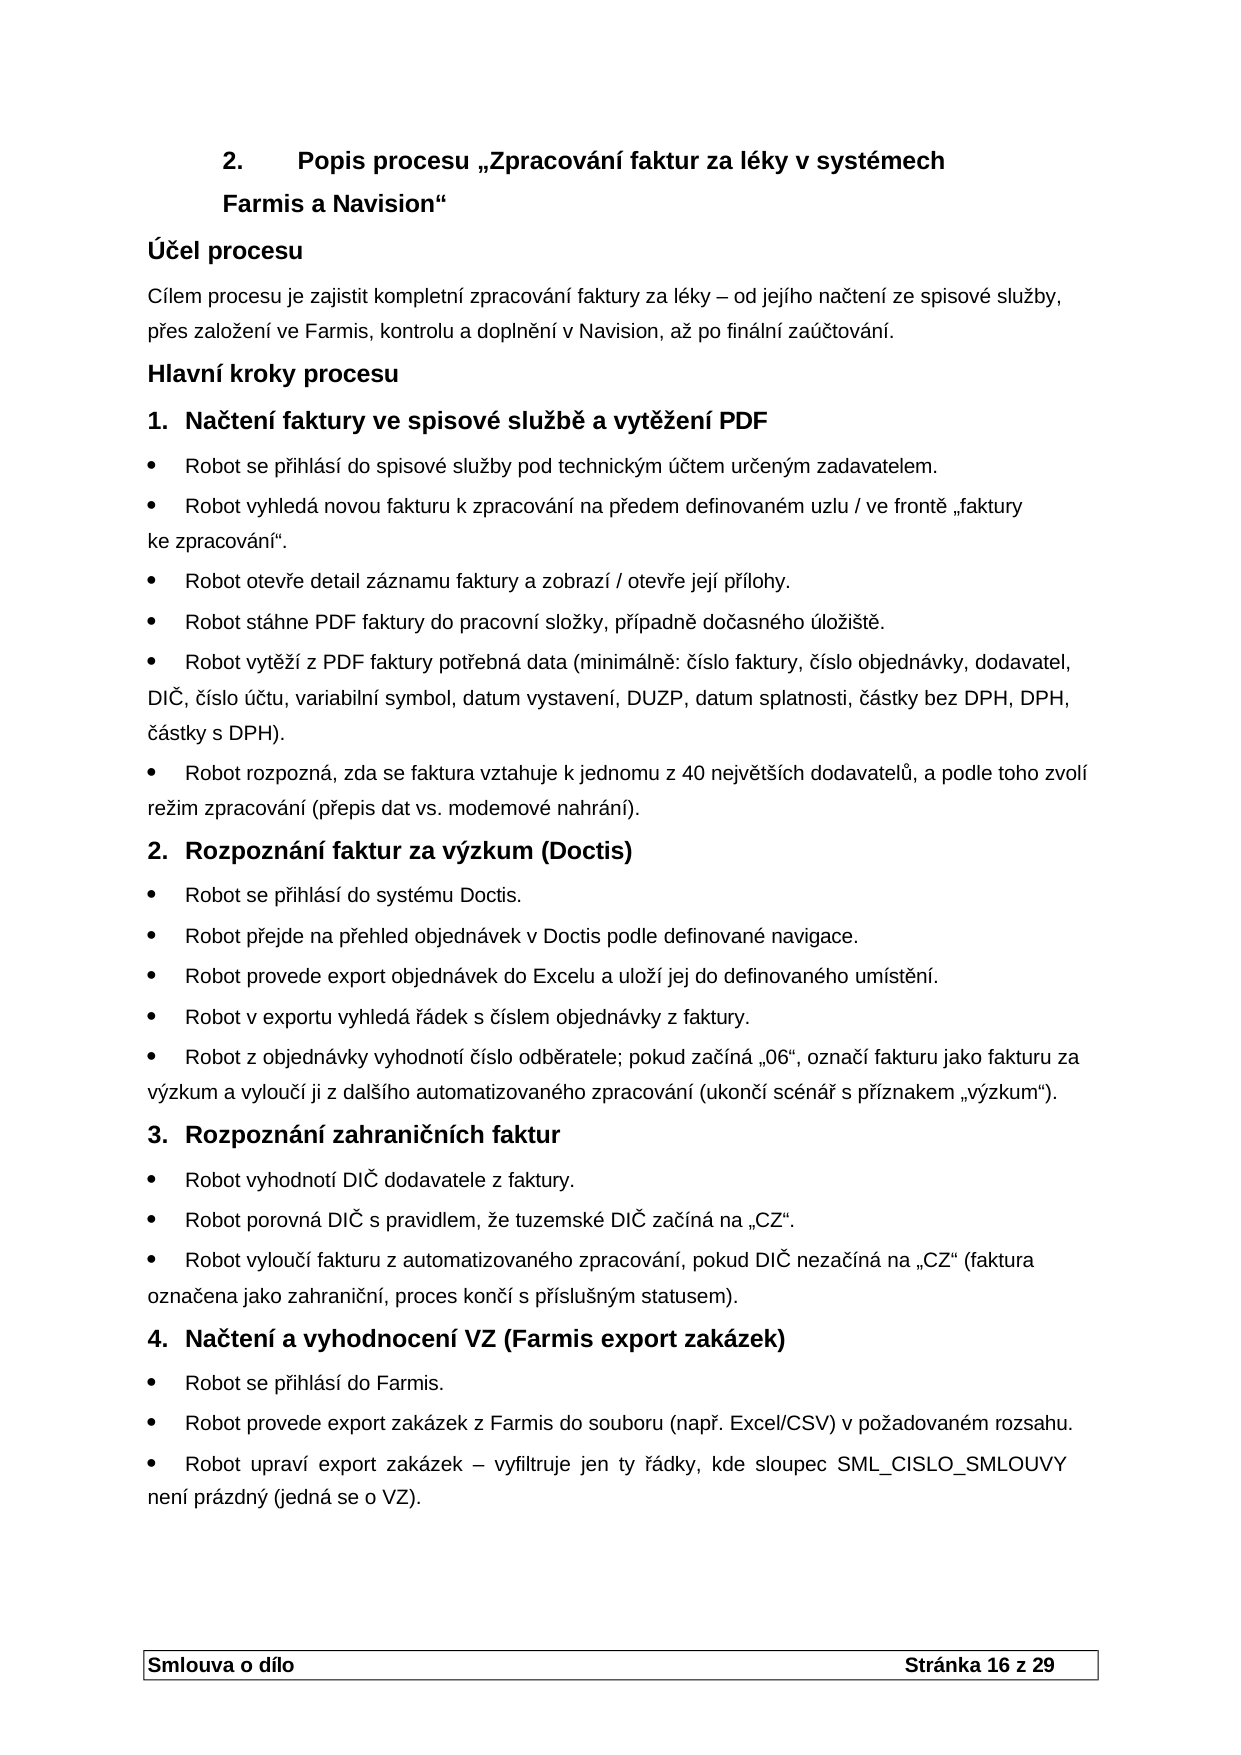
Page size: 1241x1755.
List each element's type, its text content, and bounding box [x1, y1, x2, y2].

list Robot porovná DIČ s pravidlem, že tuzemské DIČ začíná na „CZ“. [147, 1208, 1167, 1232]
text Cílem procesu je zajistit kompletní zpracování faktury za léky – od jejího načtení ze spisové služby, přes založení ve Farmis, kontrolu a doplnění v Navision, až po finální zaúčtování. [147, 283, 1094, 343]
list Robot se přihlásí do systému Doctis. [147, 883, 1167, 908]
list Robot se přihlásí do Farmis. [147, 1371, 1167, 1395]
list Popis procesu „Zpracování faktur za léky v systémech Farmis a Navision“ [222, 146, 981, 218]
list Robot provede export zakázek z Farmis do souboru (např. Excel/CSV) v požadovaném rozsahu. [147, 1411, 1167, 1436]
list Robot vyhodnotí DIČ dodavatele z faktury. [147, 1167, 1167, 1192]
list Robot v exportu vyhledá řádek s číslem objednávky z faktury. [147, 1004, 1167, 1029]
list Robot upraví export zakázek – vyfiltruje jen ty řádky, kde sloupec SML_CISLO_SMLOUVY není prázdný (jedná se o VZ). [147, 1452, 1068, 1508]
list Robot otevře detail záznamu faktury a zobrazí / otevře její přílohy. [147, 569, 1167, 594]
list Robot z objednávky vyhodnotí číslo odběratele; pokud začíná „06“, označí fakturu jako fakturu za výzkum a vyloučí ji z dalšího automatizovaného zpracování (ukončí scénář s příznakem „výzkum“). [147, 1045, 1079, 1104]
list Robot vyhledá novou fakturu k zpracování na předem definovaném uzlu / ve frontě „faktury ke zpracování“. [147, 494, 1049, 553]
list Robot stáhne PDF faktury do pracovní složky, případně dočasného úložiště. [147, 609, 1167, 634]
list Robot provede export objednávek do Excelu a uloží jej do definovaného umístění. [147, 964, 1167, 989]
list Načtení a vyhodnocení VZ (Farmis export zakázek) [147, 1323, 1167, 1352]
list Načtení faktury ve spisové službě a vytěžení PDF [147, 406, 1167, 435]
list Robot se přihlásí do spisové služby pod technickým účtem určeným zadavatelem. [147, 453, 1167, 478]
list Robot vyloučí fakturu z automatizovaného zpracování, pokud DIČ nezačíná na „CZ“ (faktura označena jako zahraniční, proces končí s příslušným statusem). [147, 1248, 1034, 1307]
list Robot vytěží z PDF faktury potřebná data (minimálně: číslo faktury, číslo objednávky, dodavatel, DIČ, číslo účtu, variabilní symbol, datum vystavení, DUZP, datum splatnosti, částky bez DPH, DPH, částky s DPH). [147, 650, 1071, 745]
subtitle Hlavní kroky procesu [147, 359, 1167, 388]
list Rozpoznání zahraničních faktur [147, 1120, 1167, 1149]
list Rozpoznání faktur za výzkum (Doctis) [147, 836, 1167, 865]
text Účel procesu [147, 236, 1167, 265]
list Robot rozpozná, zda se faktura vztahuje k jednomu z 40 největších dodavatelů, a podle toho zvolí režim zpracování (přepis dat vs. modemové nahrání). [147, 761, 1087, 820]
list Robot přejde na přehled objednávek v Doctis podle definované navigace. [147, 924, 1167, 948]
